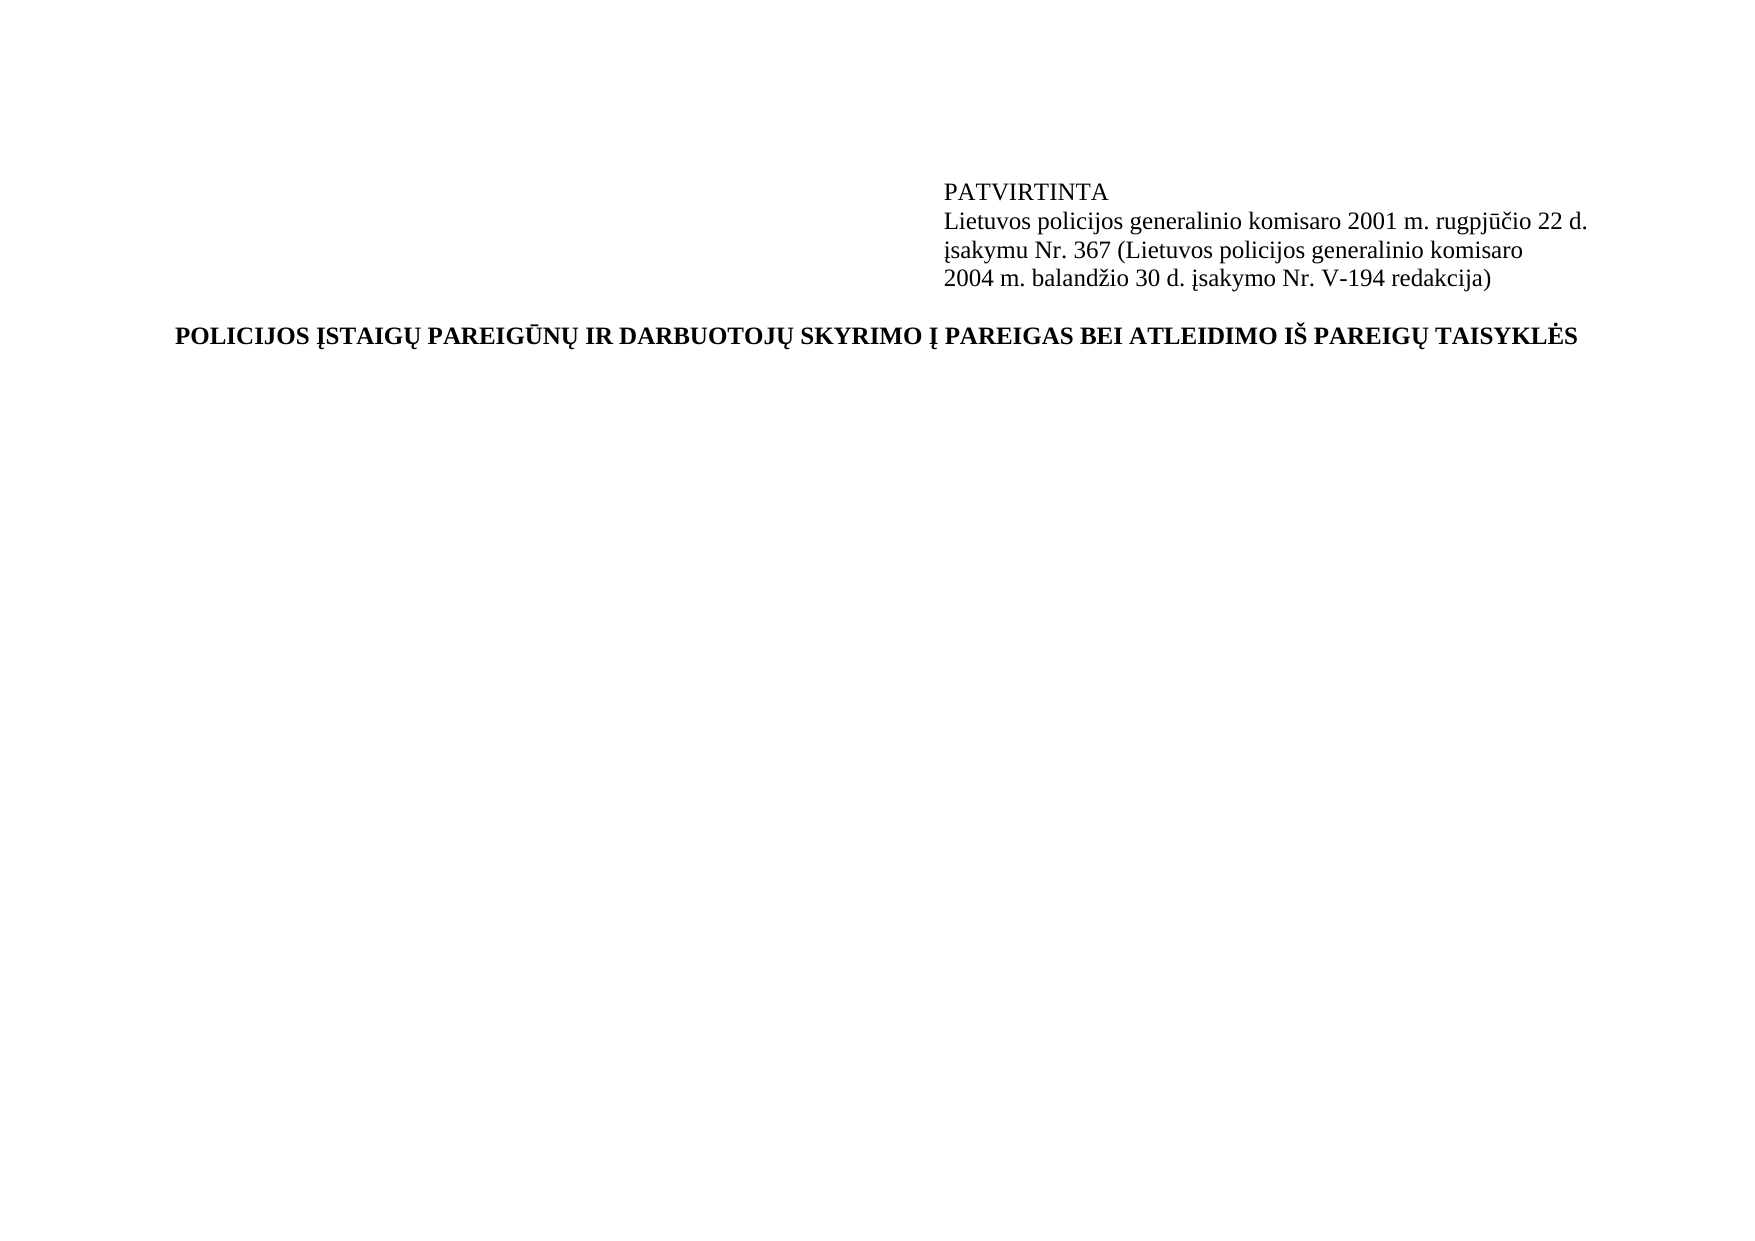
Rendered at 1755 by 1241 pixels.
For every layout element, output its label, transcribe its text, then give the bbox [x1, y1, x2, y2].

text įsakymu Nr. 367 (Lietuvos policijos generalinio komisaro [118, 235, 1636, 263]
text Lietuvos policijos generalinio komisaro 2001 m. rugpjūčio 22 d. [118, 206, 1636, 235]
text PATVIRTINTA [118, 177, 1636, 206]
text POLICIJOS ĮSTAIGŲ PAREIGŪNŲ IR DARBUOTOJŲ SKYRIMO Į PAREIGAS BEI ATLEIDIMO IŠ PAREIGŲ TAISYKLĖS [118, 321, 1636, 350]
text 2004 m. balandžio 30 d. įsakymo Nr. V-194 redakcija) [118, 263, 1636, 292]
